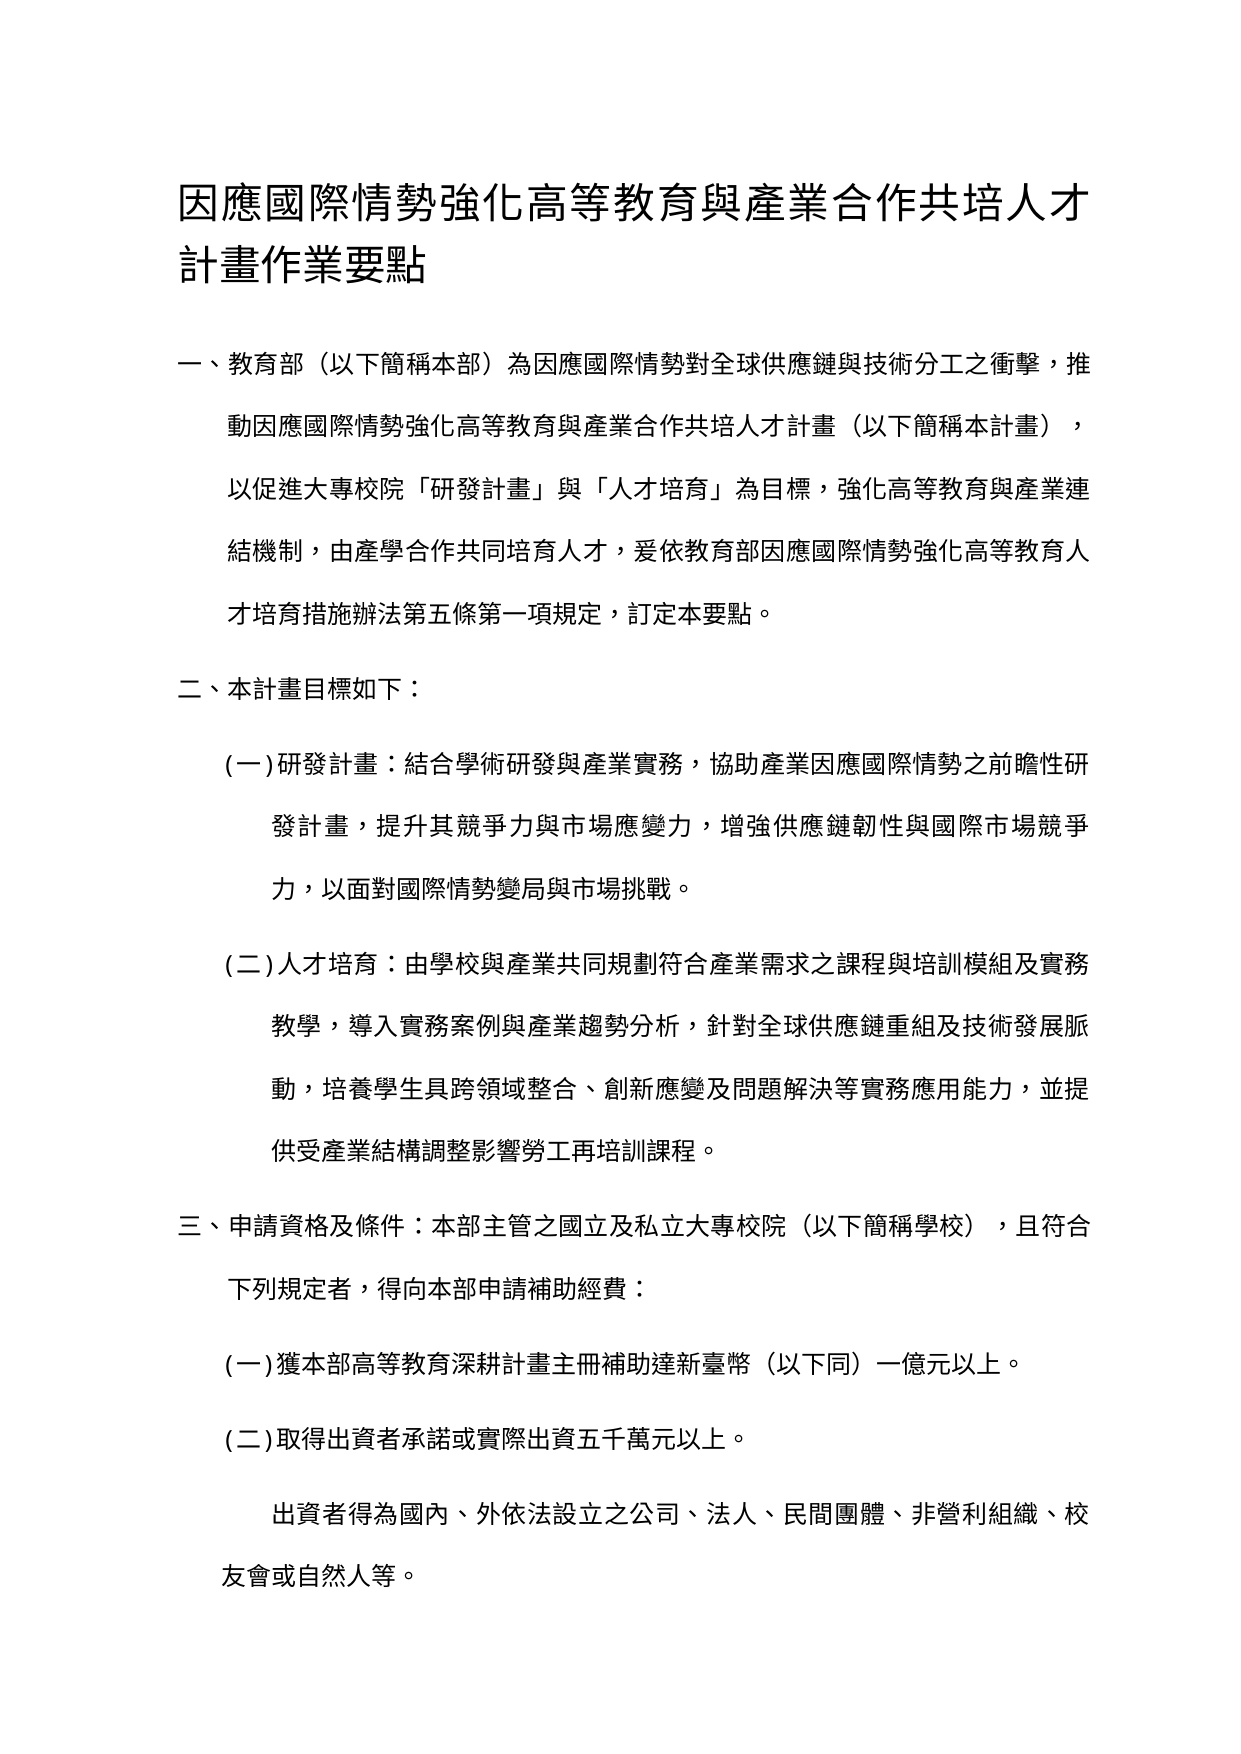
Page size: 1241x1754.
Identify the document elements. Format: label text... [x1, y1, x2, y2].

text 一、教育部（以下簡稱本部）為因應國際情勢對全球供應鏈與技術分工之衝擊，推動因應國際情勢強化高等教育與產業合作共培人才計畫（以下簡稱本計畫），以促進大專校院「研發計畫」與「人才培育」為目標，強化高等教育與產業連結機制，由產學合作共同培育人才，爰依教育部因應國際情勢強化高等教育人才培育措施辦法第五條第一項規定，訂定本要點。 [177, 321, 1092, 633]
text (一)研發計畫：結合學術研發與產業實務，協助產業因應國際情勢之前瞻性研發計畫，提升其競爭力與市場應變力，增強供應鏈韌性與國際市場競爭力，以面對國際情勢變局與市場挑戰。 [221, 721, 1092, 908]
text (二)取得出資者承諾或實際出資五千萬元以上。 [221, 1396, 1092, 1458]
text 三、申請資格及條件：本部主管之國立及私立大專校院（以下簡稱學校），且符合下列規定者，得向本部申請補助經費： [177, 1183, 1092, 1308]
text (一)獲本部高等教育深耕計畫主冊補助達新臺幣（以下同）一億元以上。 [221, 1321, 1092, 1383]
text 出資者得為國內、外依法設立之公司、法人、民間團體、非營利組織、校友會或自然人等。 [221, 1471, 1092, 1596]
text (二)人才培育：由學校與產業共同規劃符合產業需求之課程與培訓模組及實務教學，導入實務案例與產業趨勢分析，針對全球供應鏈重組及技術發展脈動，培養學生具跨領域整合、創新應變及問題解決等實務應用能力，並提供受產業結構調整影響勞工再培訓課程。 [221, 921, 1092, 1171]
text 二、本計畫目標如下： [177, 646, 1092, 708]
text 因應國際情勢強化高等教育與產業合作共培人才計畫作業要點 [177, 158, 1092, 283]
